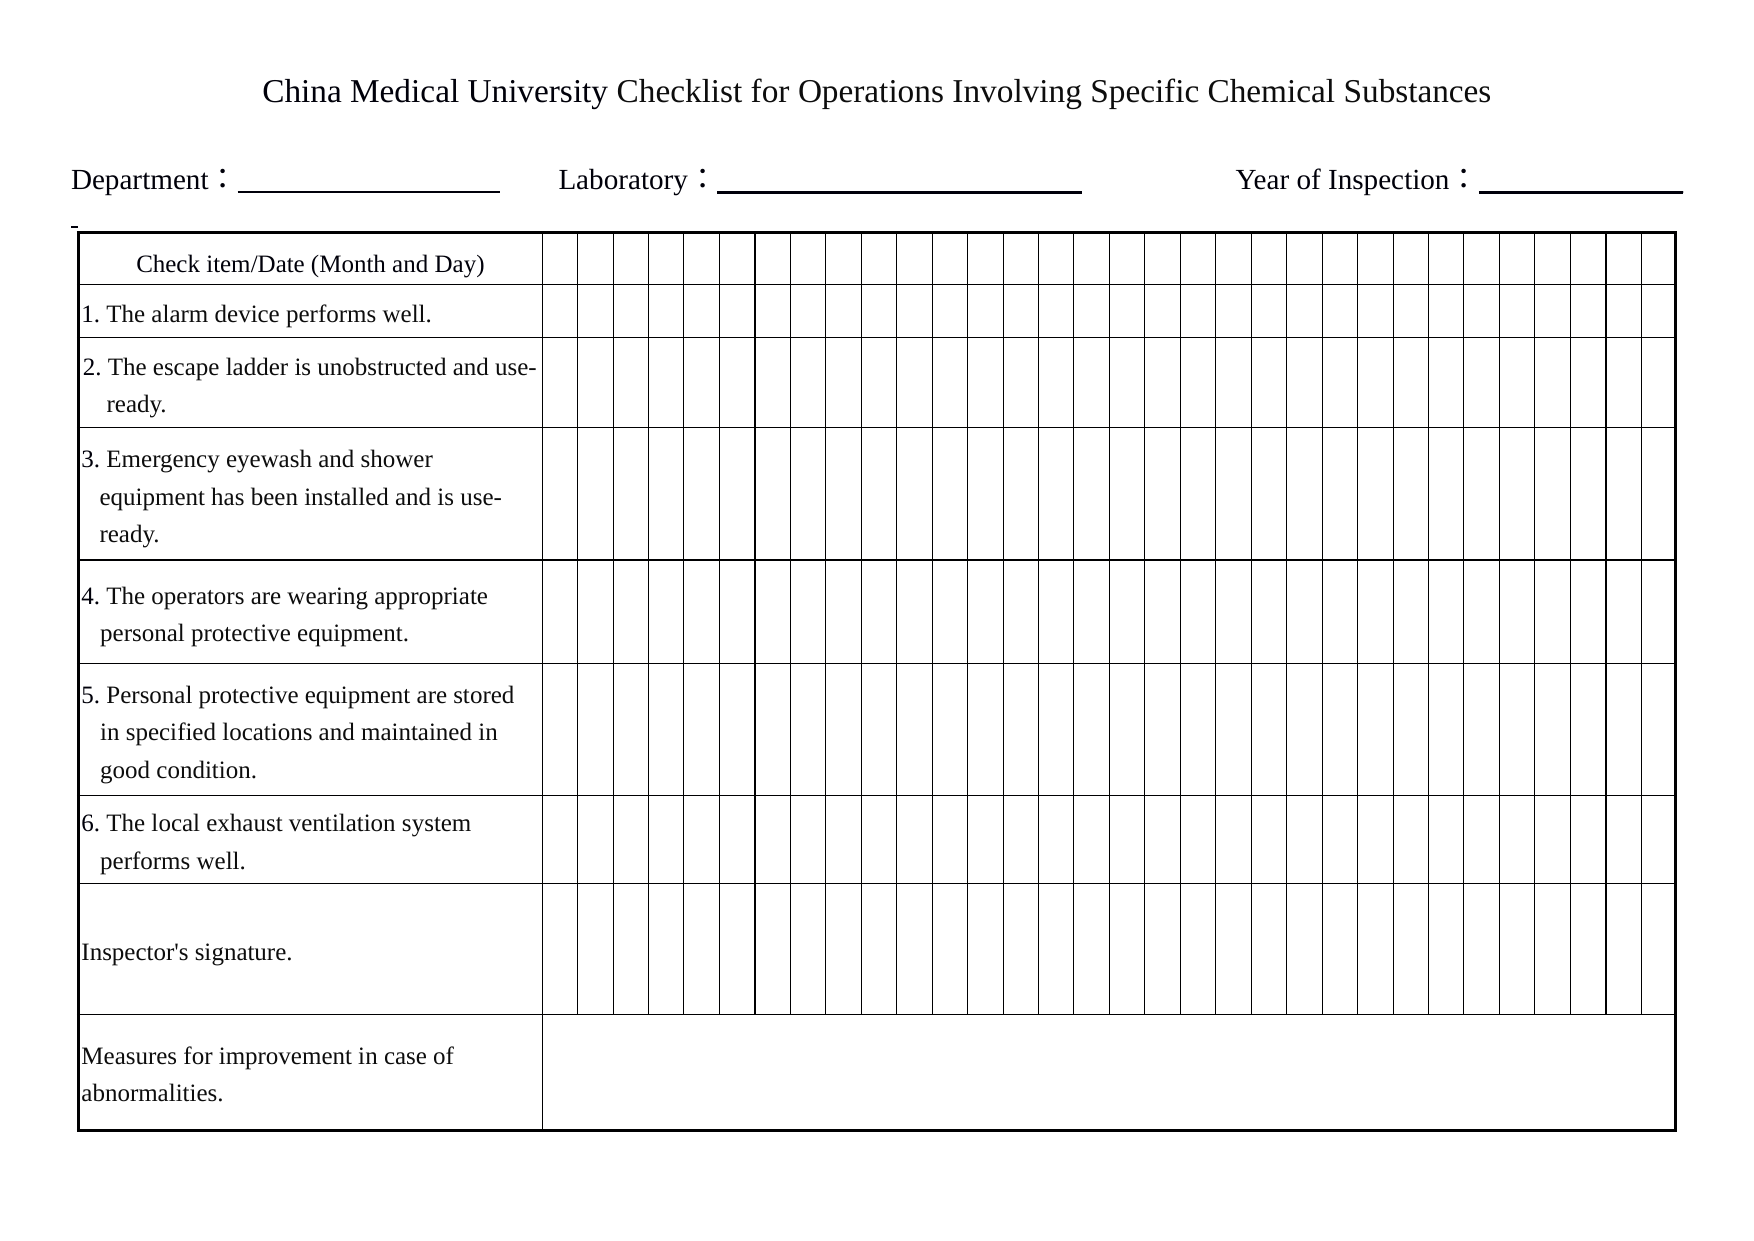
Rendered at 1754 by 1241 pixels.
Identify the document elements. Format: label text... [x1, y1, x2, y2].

table_cell Inspector's signature. [80, 884, 542, 1013]
table_cell [862, 664, 896, 794]
table_cell [1145, 884, 1180, 1013]
table_header Check item/Date (Month and Day) [80, 234, 542, 284]
table_cell [1642, 796, 1674, 883]
table_cell [1074, 884, 1109, 1013]
table_header [1535, 234, 1570, 284]
table_cell [1571, 796, 1605, 883]
table_header [968, 234, 1003, 284]
table_cell [1394, 338, 1428, 427]
table_header [1358, 234, 1393, 284]
table_cell [933, 285, 967, 337]
table_cell [1181, 285, 1215, 337]
table_cell [1358, 664, 1393, 794]
table_cell [862, 884, 896, 1013]
table_cell [1535, 664, 1570, 794]
table_cell [1252, 664, 1286, 794]
table_header [1642, 234, 1674, 284]
table_cell [1145, 428, 1180, 559]
table_cell [1571, 884, 1605, 1013]
table_cell [1039, 833, 1073, 883]
table_cell [897, 796, 932, 883]
table_header [1464, 234, 1499, 284]
table_cell [1500, 884, 1534, 1013]
table_cell [1074, 285, 1109, 337]
table_cell [1642, 338, 1674, 427]
table_cell [578, 428, 613, 559]
table_cell [933, 428, 967, 559]
table_cell [1216, 338, 1251, 427]
table_cell [684, 285, 719, 337]
table_cell [933, 338, 967, 427]
table_cell Measures for improvement in case of abnormalities. [80, 1015, 542, 1128]
table_cell [1323, 561, 1357, 662]
table_cell [543, 1053, 1674, 1128]
table_cell [1252, 428, 1286, 559]
table_header [1181, 234, 1215, 284]
table_cell [614, 428, 648, 559]
table_cell [1535, 338, 1570, 427]
table_cell 2. The escape ladder is unobstructed and use-ready. [80, 338, 542, 427]
table_cell [543, 285, 577, 337]
table_cell [1074, 338, 1109, 427]
table_cell [1642, 884, 1674, 1013]
table_cell [1464, 561, 1499, 662]
table_cell [614, 285, 648, 337]
table_cell [1464, 796, 1499, 883]
table_cell [1500, 285, 1534, 337]
table_cell [1145, 285, 1180, 337]
table_header [862, 234, 896, 284]
table_cell [649, 428, 683, 559]
table_header [1252, 234, 1286, 284]
table_cell [1110, 428, 1144, 559]
table_cell [1074, 664, 1109, 794]
table_cell [826, 664, 861, 794]
table_header [1039, 276, 1073, 284]
table_header [720, 234, 754, 284]
table_cell [791, 664, 825, 794]
table_cell [1039, 323, 1073, 337]
table_cell [968, 796, 1003, 883]
table_cell [720, 285, 754, 337]
table_cell [897, 285, 932, 337]
table_cell [684, 796, 719, 883]
table_cell [826, 338, 861, 427]
table_cell [1252, 338, 1286, 427]
table_cell [1004, 561, 1038, 662]
table_cell [862, 428, 896, 559]
table_cell [1500, 561, 1534, 662]
table_cell [1500, 796, 1534, 883]
table_cell [1216, 561, 1251, 662]
table_cell [933, 664, 967, 794]
table_cell [1145, 561, 1180, 662]
table_cell [1252, 285, 1286, 337]
table_cell [1323, 664, 1357, 794]
table_cell [1216, 796, 1251, 883]
table_cell [1429, 285, 1463, 337]
table_cell [968, 428, 1003, 559]
table_cell [826, 561, 861, 662]
table_cell [862, 796, 896, 883]
table_header [1394, 234, 1428, 284]
table_cell [1039, 702, 1073, 794]
table_cell [1252, 884, 1286, 1013]
table_cell [720, 561, 754, 662]
table_cell [543, 338, 577, 427]
table_cell [1358, 796, 1393, 883]
table_cell [1535, 796, 1570, 883]
table_header [1607, 234, 1641, 284]
table_cell [1607, 285, 1641, 337]
table_cell [1429, 428, 1463, 559]
table_cell [1110, 884, 1144, 1013]
table_cell [1039, 376, 1073, 427]
table_cell [1039, 922, 1073, 1013]
table_cell [1216, 428, 1251, 559]
table_cell [1110, 338, 1144, 427]
table_cell [649, 285, 683, 337]
table_cell [1110, 796, 1144, 883]
table_cell [1287, 338, 1322, 427]
table_cell [1287, 884, 1322, 1013]
table_cell [933, 796, 967, 883]
table_cell [614, 884, 648, 1013]
table_cell [1394, 428, 1428, 559]
table_cell [1181, 561, 1215, 662]
table_cell [578, 884, 613, 1013]
table_cell [684, 884, 719, 1013]
table_cell [649, 796, 683, 883]
table_cell [578, 561, 613, 662]
table_cell [862, 285, 896, 337]
table_cell [1252, 561, 1286, 662]
table_cell [1145, 338, 1180, 427]
table_cell [756, 884, 790, 1013]
table_cell [791, 428, 825, 559]
table_cell [614, 561, 648, 662]
table_cell [1607, 338, 1641, 427]
table_cell [1500, 338, 1534, 427]
table_cell [543, 428, 577, 559]
table_cell [756, 285, 790, 337]
table_cell [1074, 796, 1109, 883]
table_cell [1323, 338, 1357, 427]
table_cell [1464, 428, 1499, 559]
table_cell [1287, 428, 1322, 559]
table_header [1145, 234, 1180, 284]
table_cell [1358, 285, 1393, 337]
table_cell [1039, 598, 1073, 662]
table_cell [1607, 664, 1641, 794]
table_cell [1358, 428, 1393, 559]
table_cell [1535, 285, 1570, 337]
table_cell [968, 285, 1003, 337]
table_cell [1607, 428, 1641, 559]
table_cell [543, 561, 577, 662]
table_cell [649, 338, 683, 427]
table_cell [1323, 428, 1357, 559]
table_cell [614, 338, 648, 427]
table_cell [756, 561, 790, 662]
table_cell [1323, 796, 1357, 883]
table_cell [862, 561, 896, 662]
table_cell [826, 428, 861, 559]
table_cell [897, 884, 932, 1013]
table_cell [1642, 664, 1674, 794]
table_cell [720, 338, 754, 427]
table_cell [684, 561, 719, 662]
table_cell [578, 664, 613, 794]
table_cell [1394, 561, 1428, 662]
table_cell [1464, 664, 1499, 794]
table_cell [1607, 561, 1641, 662]
table_cell [1216, 884, 1251, 1013]
table_header [1429, 234, 1463, 284]
table_cell [826, 884, 861, 1013]
table_cell [1004, 884, 1038, 1013]
table_cell [791, 884, 825, 1013]
table_cell [826, 285, 861, 337]
table_cell [720, 664, 754, 794]
table_header [1323, 234, 1357, 284]
table_cell [1394, 285, 1428, 337]
table_cell 1. The alarm device performs well. [80, 285, 542, 337]
table_header [933, 234, 967, 284]
table_header [1500, 234, 1534, 284]
table_cell [1500, 428, 1534, 559]
table_cell [684, 338, 719, 427]
table_cell [897, 338, 932, 427]
table_cell [1429, 796, 1463, 883]
table_cell [1429, 884, 1463, 1013]
table_cell [862, 338, 896, 427]
table_cell [1145, 796, 1180, 883]
table_cell [968, 884, 1003, 1013]
table_cell [543, 884, 577, 1013]
table_cell [1571, 338, 1605, 427]
table_cell [1642, 285, 1674, 337]
table_header [1571, 234, 1605, 284]
table_cell [968, 561, 1003, 662]
table_cell [684, 428, 719, 559]
table_cell [1181, 664, 1215, 794]
table_cell [1287, 285, 1322, 337]
table_cell [1464, 338, 1499, 427]
table_cell [1607, 884, 1641, 1013]
table_cell [1323, 285, 1357, 337]
table_cell [1004, 664, 1038, 794]
table_cell [1145, 664, 1180, 794]
table_cell [1394, 664, 1428, 794]
table_cell [1535, 884, 1570, 1013]
table_cell [578, 338, 613, 427]
table_cell 6. The local exhaust ventilation system performs well. [80, 796, 542, 883]
text China Medical University Checklist for Operations Involving Specific Chemical Substances [71, 71, 1683, 109]
table_cell [1394, 796, 1428, 883]
table_cell [1252, 796, 1286, 883]
table_header [1287, 234, 1322, 284]
table_header [614, 234, 648, 284]
table_cell [1216, 285, 1251, 337]
table_cell [649, 664, 683, 794]
table_cell [684, 664, 719, 794]
table_cell [1571, 285, 1605, 337]
table_cell [1571, 664, 1605, 794]
table_cell [1074, 561, 1109, 662]
table_cell [1216, 664, 1251, 794]
table_cell [791, 285, 825, 337]
table_header [1004, 234, 1038, 284]
table_header [578, 234, 613, 284]
table_header [826, 234, 861, 284]
table_cell [1429, 664, 1463, 794]
table_header [1216, 234, 1251, 284]
table_cell [1287, 796, 1322, 883]
table_header [1110, 234, 1144, 284]
table_header [897, 234, 932, 284]
table_cell [1110, 561, 1144, 662]
table_cell [1535, 561, 1570, 662]
table_cell [1429, 338, 1463, 427]
table_cell [614, 664, 648, 794]
table_cell [1181, 884, 1215, 1013]
table_cell [1323, 884, 1357, 1013]
table_cell 4. The operators are wearing appropriate personal protective equipment. [80, 561, 542, 662]
table_cell [1181, 796, 1215, 883]
table_cell [1004, 796, 1038, 883]
table_cell [756, 428, 790, 559]
table_cell [1110, 664, 1144, 794]
table_cell [1358, 561, 1393, 662]
table_cell [1571, 561, 1605, 662]
table_header [684, 234, 719, 284]
table_cell [1039, 466, 1073, 559]
table_cell [1500, 664, 1534, 794]
table_cell [826, 796, 861, 883]
table_cell [578, 285, 613, 337]
table_cell [720, 796, 754, 883]
table_cell [720, 884, 754, 1013]
table_cell [720, 428, 754, 559]
table_cell [1074, 428, 1109, 559]
table_cell [933, 884, 967, 1013]
table_header [756, 234, 790, 284]
table_cell [1004, 338, 1038, 427]
table_cell [968, 664, 1003, 794]
table_cell [933, 561, 967, 662]
table_cell [1571, 428, 1605, 559]
table_cell [1358, 338, 1393, 427]
table_cell [968, 338, 1003, 427]
table_cell [1181, 428, 1215, 559]
table_cell 5. Personal protective equipment are stored in specified locations and maintained in good condition. [80, 664, 542, 794]
table_cell [1287, 664, 1322, 794]
table_header [791, 234, 825, 284]
table_cell [756, 796, 790, 883]
table_cell [1287, 561, 1322, 662]
table_cell [1464, 884, 1499, 1013]
table_cell 3. Emergency eyewash and shower equipment has been installed and is use-ready. [80, 428, 542, 559]
table_cell [1110, 285, 1144, 337]
table_cell [897, 428, 932, 559]
table_cell [756, 338, 790, 427]
table_cell [1642, 561, 1674, 662]
table_cell [1004, 428, 1038, 559]
table_cell [791, 796, 825, 883]
table_cell [791, 338, 825, 427]
table_header [1074, 234, 1109, 284]
table_header [543, 234, 577, 284]
table_cell [614, 796, 648, 883]
table_cell [897, 664, 932, 794]
table_cell [1004, 285, 1038, 337]
table_cell [1429, 561, 1463, 662]
table_cell [1642, 428, 1674, 559]
table_cell [649, 561, 683, 662]
table_cell [543, 664, 577, 794]
table_cell [1394, 884, 1428, 1013]
table_cell [578, 796, 613, 883]
table_cell [1358, 884, 1393, 1013]
table_cell [897, 561, 932, 662]
table_cell [543, 796, 577, 883]
table_cell [1464, 285, 1499, 337]
table_cell [1535, 428, 1570, 559]
table_cell [1181, 338, 1215, 427]
table_cell [649, 884, 683, 1013]
text Department： Laboratory： Year of Inspection： _____________ [71, 155, 1683, 197]
table_cell [1607, 796, 1641, 883]
table_header [649, 234, 683, 284]
table_cell [756, 664, 790, 794]
table_cell [791, 561, 825, 662]
